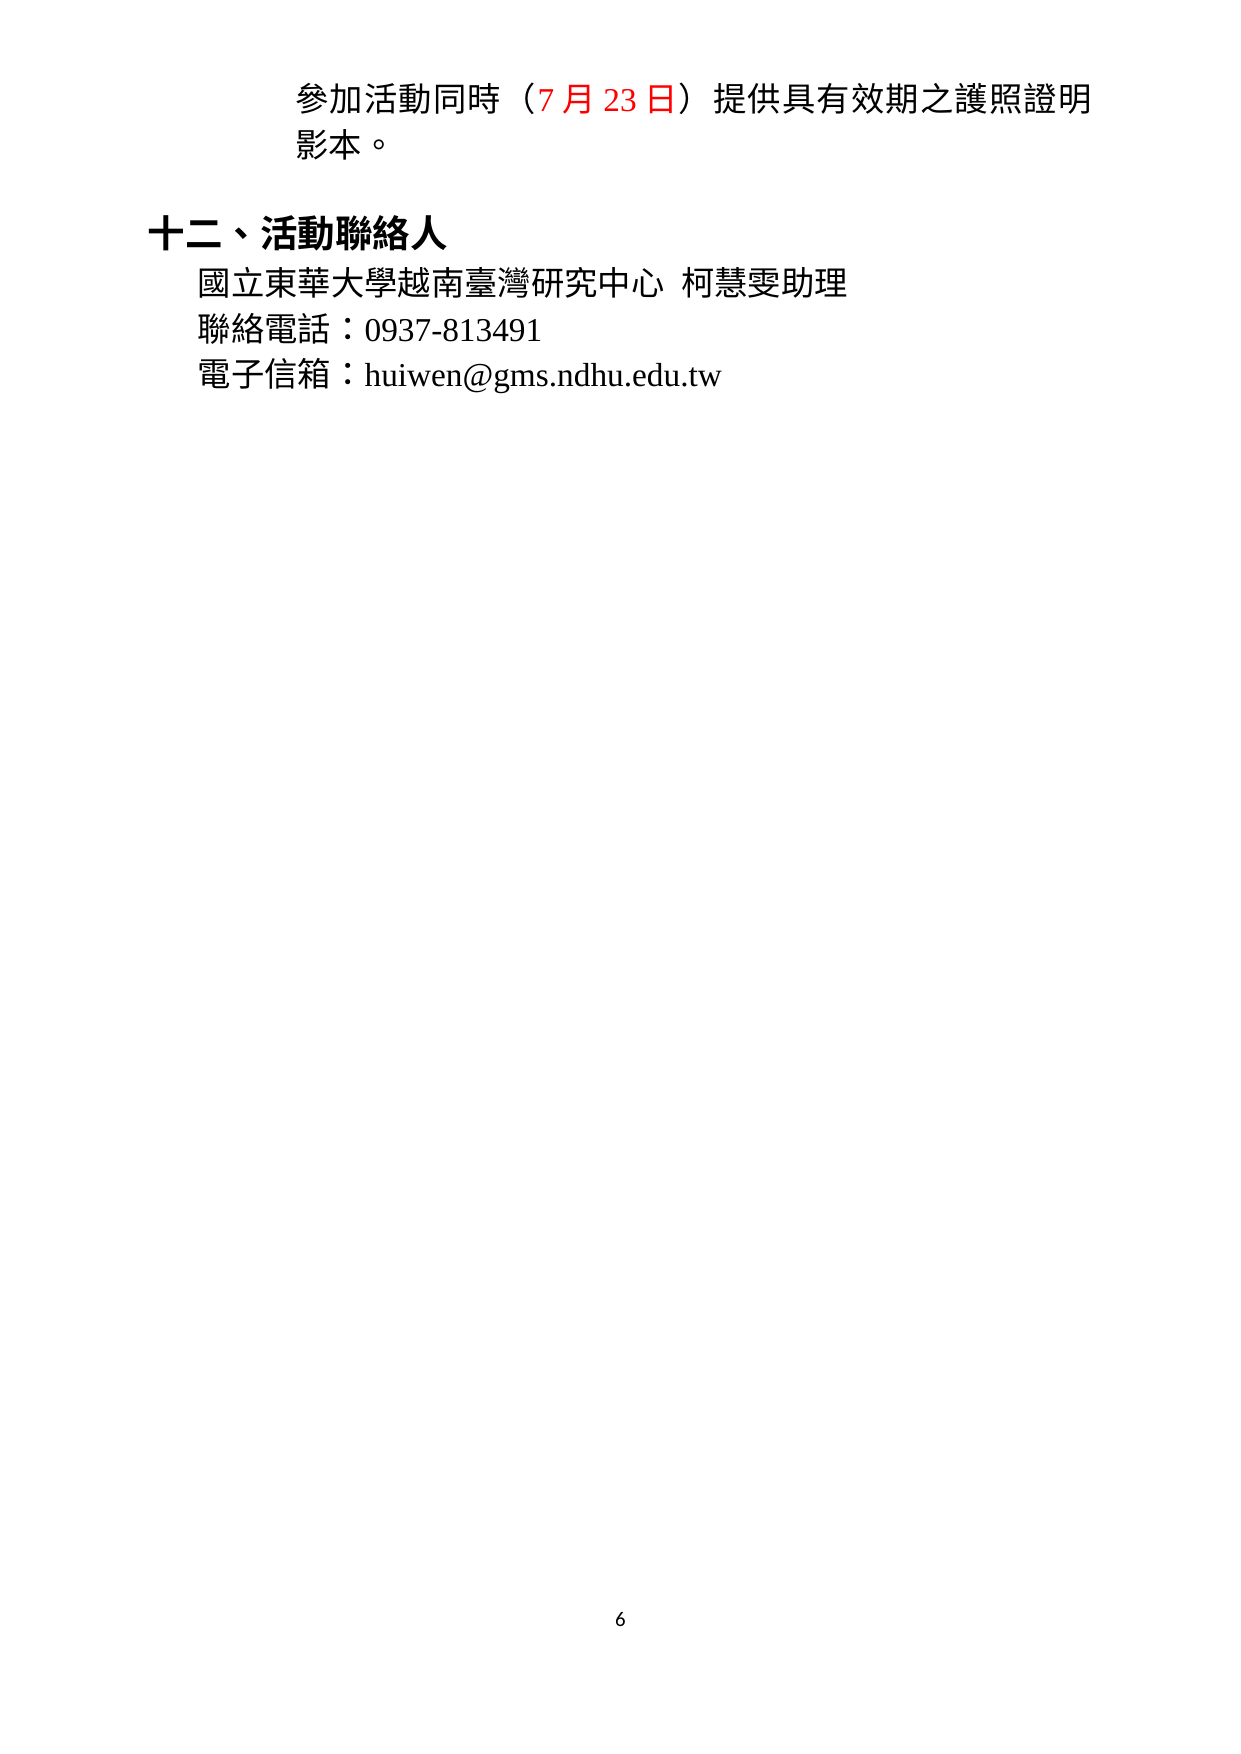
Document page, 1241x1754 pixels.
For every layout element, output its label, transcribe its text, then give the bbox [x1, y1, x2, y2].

text 電子信箱：huiwen@gms.ndhu.edu.tw [198, 350, 1092, 396]
list 參加活動同時（7月23日）提供具有效期之護照證明影本。 [192, 75, 1092, 167]
text 國立東華大學越南臺灣研究中心 柯慧雯助理 [198, 258, 1092, 304]
text 十二、活動聯絡人 [148, 204, 1092, 258]
text 聯絡電話：0937-813491 [198, 304, 1092, 350]
